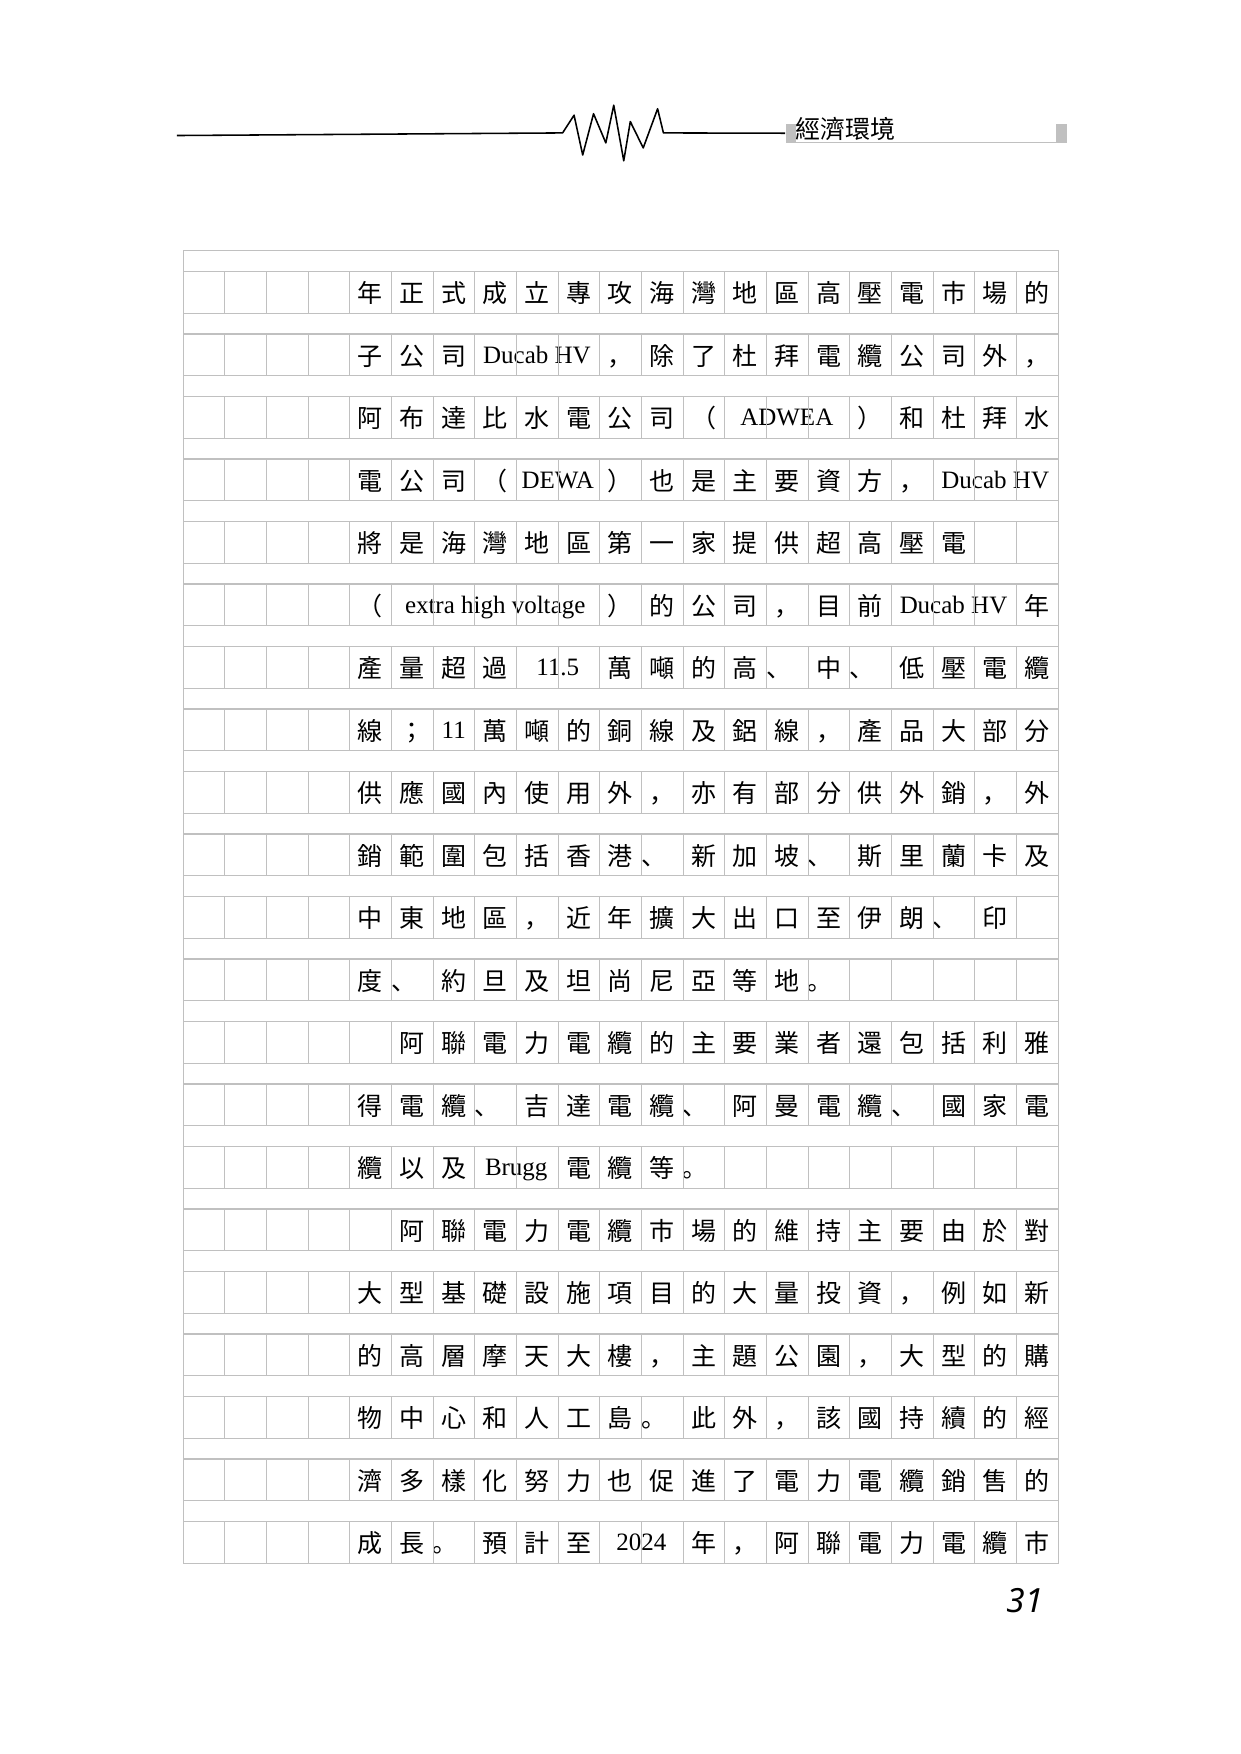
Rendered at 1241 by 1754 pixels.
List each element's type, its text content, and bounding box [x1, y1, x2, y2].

text 杜拜電纜公司（Dubai Cable Company, Ducab）成立於1979年，主要生產低、中電壓電纜及相關附屬產品。該公司設立在傑貝阿里自由貿易區，主要股東為杜拜政府及英國的BICC公司。1997年阿布達比政府透過General Industry Corporation（GIC）轉投資杜拜電纜公司，其中杜拜政府占35%，GIC占35%，BICC占有30%，為杜拜電纜公司主要的技術及設備的提供者。杜拜電纜公司投資3,500萬美元於阿布達比興建之新廠房，於2005年正式啟用，生產全系列低電壓電纜，另於2010年正式成立專攻海灣地區高壓電市場的子公司Ducab HV，除了杜拜電纜公司外，阿布達比水電公司（ADWEA）和杜拜水電公司（DEWA）也是主要資方，Ducab HV將是海灣地區第一家提供超高壓電（extra high voltage）的公司，目前Ducab HV年產量超過11.5萬噸的高、中、低壓電纜線；11萬噸的銅線及鋁線，產品大部分供應國內使用外，亦有部分供外銷，外銷範圍包括香港、新加坡、斯里蘭卡及中東地區，近年擴大出口至伊朗、印度、約旦及坦尚尼亞等地。 [330, 439, 1058, 458]
text 阿聯電力電纜的主要業者還包括利雅得電纜、吉達電纜、阿曼電纜、國家電纜以及Brugg電纜等。 [330, 1001, 1058, 1021]
text 杜拜電纜公司（Dubai Cable Company, Ducab）成立於1979年，主要生產低、中電壓電纜及相關附屬產品。該公司設立在傑貝阿里自由貿易區，主要股東為杜拜政府及英國的BICC公司。1997年阿布達比政府透過General Industry Corporation（GIC）轉投資杜拜電纜公司，其中杜拜政府占35%，GIC占35%，BICC占有30%，為杜拜電纜公司主要的技術及設備的提供者。杜拜電纜公司投資3,500萬美元於阿布達比興建之新廠房，於2005年正式啟用，生產全系列低電壓電纜，另於2010年正式成立專攻海灣地區高壓電市場的子公司Ducab HV，除了杜拜電纜公司外，阿布達比水電公司（ADWEA）和杜拜水電公司（DEWA）也是主要資方，Ducab HV將是海灣地區第一家提供超高壓電（extra high voltage）的公司，目前Ducab HV年產量超過11.5萬噸的高、中、低壓電纜線；11萬噸的銅線及鋁線，產品大部分供應國內使用外，亦有部分供外銷，外銷範圍包括香港、新加坡、斯里蘭卡及中東地區，近年擴大出口至伊朗、印度、約旦及坦尚尼亞等地。 [330, 626, 1058, 646]
text 阿聯電力電纜的主要業者還包括利雅得電纜、吉達電纜、阿曼電纜、國家電纜以及Brugg電纜等。 [350, 1022, 391, 1063]
text 阿聯電力電纜市場的維持主要由於對大型基礎設施項目的大量投資，例如新的高層摩天大樓，主題公園，大型的購物中心和人工島。此外，該國持續的經濟多樣化努力也促進了電力電纜銷售的成長。預計至2024年，阿聯電力電纜市場可能成長至5億美元。 [330, 1251, 1058, 1271]
text 阿聯電力電纜的主要業者還包括利雅得電纜、吉達電纜、阿曼電纜、國家電纜以及Brugg電纜等。 [809, 1147, 849, 1188]
text 阿聯電力電纜的主要業者還包括利雅得電纜、吉達電纜、阿曼電纜、國家電纜以及Brugg電纜等。 [1017, 1147, 1058, 1188]
text 阿聯電力電纜市場的維持主要由於對大型基礎設施項目的大量投資，例如新的高層摩天大樓，主題公園，大型的購物中心和人工島。此外，該國持續的經濟多樣化努力也促進了電力電纜銷售的成長。預計至2024年，阿聯電力電纜市場可能成長至5億美元。 [330, 1189, 1058, 1208]
text 阿聯電力電纜的主要業者還包括利雅得電纜、吉達電纜、阿曼電纜、國家電纜以及Brugg電纜等。 [642, 1085, 683, 1125]
text 阿聯電力電纜的主要業者還包括利雅得電纜、吉達電纜、阿曼電纜、國家電纜以及Brugg電纜等。 [850, 1022, 891, 1063]
text 阿聯電力電纜的主要業者還包括利雅得電纜、吉達電纜、阿曼電纜、國家電纜以及Brugg電纜等。 [1017, 1022, 1058, 1063]
text 阿聯電力電纜的主要業者還包括利雅得電纜、吉達電纜、阿曼電纜、國家電纜以及Brugg電纜等。 [975, 1022, 1016, 1063]
text 阿聯電力電纜的主要業者還包括利雅得電纜、吉達電纜、阿曼電纜、國家電纜以及Brugg電纜等。 [975, 1085, 1016, 1125]
text 杜拜電纜公司（Dubai Cable Company, Ducab）成立於1979年，主要生產低、中電壓電纜及相關附屬產品。該公司設立在傑貝阿里自由貿易區，主要股東為杜拜政府及英國的BICC公司。1997年阿布達比政府透過General Industry Corporation（GIC）轉投資杜拜電纜公司，其中杜拜政府占35%，GIC占35%，BICC占有30%，為杜拜電纜公司主要的技術及設備的提供者。杜拜電纜公司投資3,500萬美元於阿布達比興建之新廠房，於2005年正式啟用，生產全系列低電壓電纜，另於2010年正式成立專攻海灣地區高壓電市場的子公司Ducab HV，除了杜拜電纜公司外，阿布達比水電公司（ADWEA）和杜拜水電公司（DEWA）也是主要資方，Ducab HV將是海灣地區第一家提供超高壓電（extra high voltage）的公司，目前Ducab HV年產量超過11.5萬噸的高、中、低壓電纜線；11萬噸的銅線及鋁線，產品大部分供應國內使用外，亦有部分供外銷，外銷範圍包括香港、新加坡、斯里蘭卡及中東地區，近年擴大出口至伊朗、印度、約旦及坦尚尼亞等地。 [330, 876, 1058, 896]
text 杜拜電纜公司（Dubai Cable Company, Ducab）成立於1979年，主要生產低、中電壓電纜及相關附屬產品。該公司設立在傑貝阿里自由貿易區，主要股東為杜拜政府及英國的BICC公司。1997年阿布達比政府透過General Industry Corporation（GIC）轉投資杜拜電纜公司，其中杜拜政府占35%，GIC占35%，BICC占有30%，為杜拜電纜公司主要的技術及設備的提供者。杜拜電纜公司投資3,500萬美元於阿布達比興建之新廠房，於2005年正式啟用，生產全系列低電壓電纜，另於2010年正式成立專攻海灣地區高壓電市場的子公司Ducab HV，除了杜拜電纜公司外，阿布達比水電公司（ADWEA）和杜拜水電公司（DEWA）也是主要資方，Ducab HV將是海灣地區第一家提供超高壓電（extra high voltage）的公司，目前Ducab HV年產量超過11.5萬噸的高、中、低壓電纜線；11萬噸的銅線及鋁線，產品大部分供應國內使用外，亦有部分供外銷，外銷範圍包括香港、新加坡、斯里蘭卡及中東地區，近年擴大出口至伊朗、印度、約旦及坦尚尼亞等地。 [330, 501, 1058, 521]
text 阿聯電力電纜的主要業者還包括利雅得電纜、吉達電纜、阿曼電纜、國家電纜以及Brugg電纜等。 [725, 1147, 766, 1188]
text 阿聯電力電纜的主要業者還包括利雅得電纜、吉達電纜、阿曼電纜、國家電纜以及Brugg電纜等。 [392, 1147, 433, 1188]
text 阿聯電力電纜的主要業者還包括利雅得電纜、吉達電纜、阿曼電纜、國家電纜以及Brugg電纜等。 [725, 1022, 766, 1063]
text 阿聯電力電纜的主要業者還包括利雅得電纜、吉達電纜、阿曼電纜、國家電纜以及Brugg電纜等。 [892, 1022, 933, 1063]
text 阿聯電力電纜的主要業者還包括利雅得電纜、吉達電纜、阿曼電纜、國家電纜以及Brugg電纜等。 [350, 1147, 391, 1188]
text 阿聯電力電纜的主要業者還包括利雅得電纜、吉達電纜、阿曼電纜、國家電纜以及Brugg電纜等。 [684, 1085, 724, 1125]
text 杜拜電纜公司（Dubai Cable Company, Ducab）成立於1979年，主要生產低、中電壓電纜及相關附屬產品。該公司設立在傑貝阿里自由貿易區，主要股東為杜拜政府及英國的BICC公司。1997年阿布達比政府透過General Industry Corporation（GIC）轉投資杜拜電纜公司，其中杜拜政府占35%，GIC占35%，BICC占有30%，為杜拜電纜公司主要的技術及設備的提供者。杜拜電纜公司投資3,500萬美元於阿布達比興建之新廠房，於2005年正式啟用，生產全系列低電壓電纜，另於2010年正式成立專攻海灣地區高壓電市場的子公司Ducab HV，除了杜拜電纜公司外，阿布達比水電公司（ADWEA）和杜拜水電公司（DEWA）也是主要資方，Ducab HV將是海灣地區第一家提供超高壓電（extra high voltage）的公司，目前Ducab HV年產量超過11.5萬噸的高、中、低壓電纜線；11萬噸的銅線及鋁線，產品大部分供應國內使用外，亦有部分供外銷，外銷範圍包括香港、新加坡、斯里蘭卡及中東地區，近年擴大出口至伊朗、印度、約旦及坦尚尼亞等地。 [330, 939, 1058, 958]
text 阿聯電力電纜的主要業者還包括利雅得電纜、吉達電纜、阿曼電纜、國家電纜以及Brugg電纜等。 [642, 1147, 683, 1188]
text 杜拜電纜公司（Dubai Cable Company, Ducab）成立於1979年，主要生產低、中電壓電纜及相關附屬產品。該公司設立在傑貝阿里自由貿易區，主要股東為杜拜政府及英國的BICC公司。1997年阿布達比政府透過General Industry Corporation（GIC）轉投資杜拜電纜公司，其中杜拜政府占35%，GIC占35%，BICC占有30%，為杜拜電纜公司主要的技術及設備的提供者。杜拜電纜公司投資3,500萬美元於阿布達比興建之新廠房，於2005年正式啟用，生產全系列低電壓電纜，另於2010年正式成立專攻海灣地區高壓電市場的子公司Ducab HV，除了杜拜電纜公司外，阿布達比水電公司（ADWEA）和杜拜水電公司（DEWA）也是主要資方，Ducab HV將是海灣地區第一家提供超高壓電（extra high voltage）的公司，目前Ducab HV年產量超過11.5萬噸的高、中、低壓電纜線；11萬噸的銅線及鋁線，產品大部分供應國內使用外，亦有部分供外銷，外銷範圍包括香港、新加坡、斯里蘭卡及中東地區，近年擴大出口至伊朗、印度、約旦及坦尚尼亞等地。 [330, 689, 1058, 708]
text 阿聯電力電纜的主要業者還包括利雅得電纜、吉達電纜、阿曼電纜、國家電纜以及Brugg電纜等。 [517, 1085, 558, 1125]
text 阿聯電力電纜的主要業者還包括利雅得電纜、吉達電纜、阿曼電纜、國家電纜以及Brugg電纜等。 [559, 1147, 599, 1188]
text 阿聯電力電纜的主要業者還包括利雅得電纜、吉達電纜、阿曼電纜、國家電纜以及Brugg電纜等。 [1017, 1085, 1058, 1125]
text 阿聯電力電纜的主要業者還包括利雅得電纜、吉達電纜、阿曼電纜、國家電纜以及Brugg電纜等。 [767, 1022, 808, 1063]
text 阿聯電力電纜的主要業者還包括利雅得電纜、吉達電纜、阿曼電纜、國家電纜以及Brugg電纜等。 [809, 1085, 849, 1125]
text 阿聯電力電纜的主要業者還包括利雅得電纜、吉達電纜、阿曼電纜、國家電纜以及Brugg電纜等。 [434, 1085, 474, 1125]
text 阿聯電力電纜的主要業者還包括利雅得電纜、吉達電纜、阿曼電纜、國家電纜以及Brugg電纜等。 [892, 1085, 933, 1125]
text 阿聯電力電纜的主要業者還包括利雅得電纜、吉達電纜、阿曼電纜、國家電纜以及Brugg電纜等。 [725, 1085, 766, 1125]
text 阿聯電力電纜的主要業者還包括利雅得電纜、吉達電纜、阿曼電纜、國家電纜以及Brugg電纜等。 [517, 1147, 558, 1188]
text 阿聯電力電纜的主要業者還包括利雅得電纜、吉達電纜、阿曼電纜、國家電纜以及Brugg電纜等。 [600, 1022, 641, 1063]
text 阿聯電力電纜市場的維持主要由於對大型基礎設施項目的大量投資，例如新的高層摩天大樓，主題公園，大型的購物中心和人工島。此外，該國持續的經濟多樣化努力也促進了電力電纜銷售的成長。預計至2024年，阿聯電力電纜市場可能成長至5億美元。 [330, 1376, 1058, 1396]
text 阿聯電力電纜市場的維持主要由於對大型基礎設施項目的大量投資，例如新的高層摩天大樓，主題公園，大型的購物中心和人工島。此外，該國持續的經濟多樣化努力也促進了電力電纜銷售的成長。預計至2024年，阿聯電力電纜市場可能成長至5億美元。 [330, 1314, 1058, 1333]
text 阿聯電力電纜的主要業者還包括利雅得電纜、吉達電纜、阿曼電纜、國家電纜以及Brugg電纜等。 [475, 1147, 516, 1188]
text 阿聯電力電纜的主要業者還包括利雅得電纜、吉達電纜、阿曼電纜、國家電纜以及Brugg電纜等。 [809, 1022, 849, 1063]
text 阿聯電力電纜的主要業者還包括利雅得電纜、吉達電纜、阿曼電纜、國家電纜以及Brugg電纜等。 [684, 1147, 724, 1188]
text 杜拜電纜公司（Dubai Cable Company, Ducab）成立於1979年，主要生產低、中電壓電纜及相關附屬產品。該公司設立在傑貝阿里自由貿易區，主要股東為杜拜政府及英國的BICC公司。1997年阿布達比政府透過General Industry Corporation（GIC）轉投資杜拜電纜公司，其中杜拜政府占35%，GIC占35%，BICC占有30%，為杜拜電纜公司主要的技術及設備的提供者。杜拜電纜公司投資3,500萬美元於阿布達比興建之新廠房，於2005年正式啟用，生產全系列低電壓電纜，另於2010年正式成立專攻海灣地區高壓電市場的子公司Ducab HV，除了杜拜電纜公司外，阿布達比水電公司（ADWEA）和杜拜水電公司（DEWA）也是主要資方，Ducab HV將是海灣地區第一家提供超高壓電（extra high voltage）的公司，目前Ducab HV年產量超過11.5萬噸的高、中、低壓電纜線；11萬噸的銅線及鋁線，產品大部分供應國內使用外，亦有部分供外銷，外銷範圍包括香港、新加坡、斯里蘭卡及中東地區，近年擴大出口至伊朗、印度、約旦及坦尚尼亞等地。 [330, 251, 1058, 271]
text 阿聯電力電纜的主要業者還包括利雅得電纜、吉達電纜、阿曼電纜、國家電纜以及Brugg電纜等。 [559, 1085, 599, 1125]
text 阿聯電力電纜的主要業者還包括利雅得電纜、吉達電纜、阿曼電纜、國家電纜以及Brugg電纜等。 [934, 1085, 974, 1125]
text 阿聯電力電纜市場的維持主要由於對大型基礎設施項目的大量投資，例如新的高層摩天大樓，主題公園，大型的購物中心和人工島。此外，該國持續的經濟多樣化努力也促進了電力電纜銷售的成長。預計至2024年，阿聯電力電纜市場可能成長至5億美元。 [330, 1501, 1058, 1521]
text 杜拜電纜公司（Dubai Cable Company, Ducab）成立於1979年，主要生產低、中電壓電纜及相關附屬產品。該公司設立在傑貝阿里自由貿易區，主要股東為杜拜政府及英國的BICC公司。1997年阿布達比政府透過General Industry Corporation（GIC）轉投資杜拜電纜公司，其中杜拜政府占35%，GIC占35%，BICC占有30%，為杜拜電纜公司主要的技術及設備的提供者。杜拜電纜公司投資3,500萬美元於阿布達比興建之新廠房，於2005年正式啟用，生產全系列低電壓電纜，另於2010年正式成立專攻海灣地區高壓電市場的子公司Ducab HV，除了杜拜電纜公司外，阿布達比水電公司（ADWEA）和杜拜水電公司（DEWA）也是主要資方，Ducab HV將是海灣地區第一家提供超高壓電（extra high voltage）的公司，目前Ducab HV年產量超過11.5萬噸的高、中、低壓電纜線；11萬噸的銅線及鋁線，產品大部分供應國內使用外，亦有部分供外銷，外銷範圍包括香港、新加坡、斯里蘭卡及中東地區，近年擴大出口至伊朗、印度、約旦及坦尚尼亞等地。 [330, 376, 1058, 396]
text 阿聯電力電纜的主要業者還包括利雅得電纜、吉達電纜、阿曼電纜、國家電纜以及Brugg電纜等。 [767, 1147, 808, 1188]
text 阿聯電力電纜的主要業者還包括利雅得電纜、吉達電纜、阿曼電纜、國家電纜以及Brugg電纜等。 [600, 1147, 641, 1188]
text 阿聯電力電纜的主要業者還包括利雅得電纜、吉達電纜、阿曼電纜、國家電纜以及Brugg電纜等。 [684, 1022, 724, 1063]
text 杜拜電纜公司（Dubai Cable Company, Ducab）成立於1979年，主要生產低、中電壓電纜及相關附屬產品。該公司設立在傑貝阿里自由貿易區，主要股東為杜拜政府及英國的BICC公司。1997年阿布達比政府透過General Industry Corporation（GIC）轉投資杜拜電纜公司，其中杜拜政府占35%，GIC占35%，BICC占有30%，為杜拜電纜公司主要的技術及設備的提供者。杜拜電纜公司投資3,500萬美元於阿布達比興建之新廠房，於2005年正式啟用，生產全系列低電壓電纜，另於2010年正式成立專攻海灣地區高壓電市場的子公司Ducab HV，除了杜拜電纜公司外，阿布達比水電公司（ADWEA）和杜拜水電公司（DEWA）也是主要資方，Ducab HV將是海灣地區第一家提供超高壓電（extra high voltage）的公司，目前Ducab HV年產量超過11.5萬噸的高、中、低壓電纜線；11萬噸的銅線及鋁線，產品大部分供應國內使用外，亦有部分供外銷，外銷範圍包括香港、新加坡、斯里蘭卡及中東地區，近年擴大出口至伊朗、印度、約旦及坦尚尼亞等地。 [330, 751, 1058, 771]
text 杜拜電纜公司（Dubai Cable Company, Ducab）成立於1979年，主要生產低、中電壓電纜及相關附屬產品。該公司設立在傑貝阿里自由貿易區，主要股東為杜拜政府及英國的BICC公司。1997年阿布達比政府透過General Industry Corporation（GIC）轉投資杜拜電纜公司，其中杜拜政府占35%，GIC占35%，BICC占有30%，為杜拜電纜公司主要的技術及設備的提供者。杜拜電纜公司投資3,500萬美元於阿布達比興建之新廠房，於2005年正式啟用，生產全系列低電壓電纜，另於2010年正式成立專攻海灣地區高壓電市場的子公司Ducab HV，除了杜拜電纜公司外，阿布達比水電公司（ADWEA）和杜拜水電公司（DEWA）也是主要資方，Ducab HV將是海灣地區第一家提供超高壓電（extra high voltage）的公司，目前Ducab HV年產量超過11.5萬噸的高、中、低壓電纜線；11萬噸的銅線及鋁線，產品大部分供應國內使用外，亦有部分供外銷，外銷範圍包括香港、新加坡、斯里蘭卡及中東地區，近年擴大出口至伊朗、印度、約旦及坦尚尼亞等地。 [330, 564, 1058, 583]
text 阿聯電力電纜的主要業者還包括利雅得電纜、吉達電纜、阿曼電纜、國家電纜以及Brugg電纜等。 [350, 1085, 391, 1125]
text 阿聯電力電纜的主要業者還包括利雅得電纜、吉達電纜、阿曼電纜、國家電纜以及Brugg電纜等。 [850, 1147, 891, 1188]
text 阿聯電力電纜的主要業者還包括利雅得電纜、吉達電纜、阿曼電纜、國家電纜以及Brugg電纜等。 [330, 1126, 1058, 1146]
text 阿聯電力電纜的主要業者還包括利雅得電纜、吉達電纜、阿曼電纜、國家電纜以及Brugg電纜等。 [559, 1022, 599, 1063]
text 阿聯電力電纜的主要業者還包括利雅得電纜、吉達電纜、阿曼電纜、國家電纜以及Brugg電纜等。 [434, 1022, 474, 1063]
text 杜拜電纜公司（Dubai Cable Company, Ducab）成立於1979年，主要生產低、中電壓電纜及相關附屬產品。該公司設立在傑貝阿里自由貿易區，主要股東為杜拜政府及英國的BICC公司。1997年阿布達比政府透過General Industry Corporation（GIC）轉投資杜拜電纜公司，其中杜拜政府占35%，GIC占35%，BICC占有30%，為杜拜電纜公司主要的技術及設備的提供者。杜拜電纜公司投資3,500萬美元於阿布達比興建之新廠房，於2005年正式啟用，生產全系列低電壓電纜，另於2010年正式成立專攻海灣地區高壓電市場的子公司Ducab HV，除了杜拜電纜公司外，阿布達比水電公司（ADWEA）和杜拜水電公司（DEWA）也是主要資方，Ducab HV將是海灣地區第一家提供超高壓電（extra high voltage）的公司，目前Ducab HV年產量超過11.5萬噸的高、中、低壓電纜線；11萬噸的銅線及鋁線，產品大部分供應國內使用外，亦有部分供外銷，外銷範圍包括香港、新加坡、斯里蘭卡及中東地區，近年擴大出口至伊朗、印度、約旦及坦尚尼亞等地。 [330, 814, 1058, 833]
text 阿聯電力電纜的主要業者還包括利雅得電纜、吉達電纜、阿曼電纜、國家電纜以及Brugg電纜等。 [517, 1022, 558, 1063]
text 阿聯電力電纜的主要業者還包括利雅得電纜、吉達電纜、阿曼電纜、國家電纜以及Brugg電纜等。 [434, 1147, 474, 1188]
text 阿聯電力電纜的主要業者還包括利雅得電纜、吉達電纜、阿曼電纜、國家電纜以及Brugg電纜等。 [475, 1022, 516, 1063]
text 阿聯電力電纜的主要業者還包括利雅得電纜、吉達電纜、阿曼電纜、國家電纜以及Brugg電纜等。 [392, 1085, 433, 1125]
text 阿聯電力電纜市場的維持主要由於對大型基礎設施項目的大量投資，例如新的高層摩天大樓，主題公園，大型的購物中心和人工島。此外，該國持續的經濟多樣化努力也促進了電力電纜銷售的成長。預計至2024年，阿聯電力電纜市場可能成長至5億美元。 [330, 1439, 1058, 1458]
text 阿聯電力電纜的主要業者還包括利雅得電纜、吉達電纜、阿曼電纜、國家電纜以及Brugg電纜等。 [475, 1085, 516, 1125]
text 阿聯電力電纜的主要業者還包括利雅得電纜、吉達電纜、阿曼電纜、國家電纜以及Brugg電纜等。 [934, 1147, 974, 1188]
text 阿聯電力電纜的主要業者還包括利雅得電纜、吉達電纜、阿曼電纜、國家電纜以及Brugg電纜等。 [600, 1085, 641, 1125]
text 杜拜電纜公司（Dubai Cable Company, Ducab）成立於1979年，主要生產低、中電壓電纜及相關附屬產品。該公司設立在傑貝阿里自由貿易區，主要股東為杜拜政府及英國的BICC公司。1997年阿布達比政府透過General Industry Corporation（GIC）轉投資杜拜電纜公司，其中杜拜政府占35%，GIC占35%，BICC占有30%，為杜拜電纜公司主要的技術及設備的提供者。杜拜電纜公司投資3,500萬美元於阿布達比興建之新廠房，於2005年正式啟用，生產全系列低電壓電纜，另於2010年正式成立專攻海灣地區高壓電市場的子公司Ducab HV，除了杜拜電纜公司外，阿布達比水電公司（ADWEA）和杜拜水電公司（DEWA）也是主要資方，Ducab HV將是海灣地區第一家提供超高壓電（extra high voltage）的公司，目前Ducab HV年產量超過11.5萬噸的高、中、低壓電纜線；11萬噸的銅線及鋁線，產品大部分供應國內使用外，亦有部分供外銷，外銷範圍包括香港、新加坡、斯里蘭卡及中東地區，近年擴大出口至伊朗、印度、約旦及坦尚尼亞等地。 [330, 314, 1058, 333]
text 阿聯電力電纜的主要業者還包括利雅得電纜、吉達電纜、阿曼電纜、國家電纜以及Brugg電纜等。 [392, 1022, 433, 1063]
text 阿聯電力電纜的主要業者還包括利雅得電纜、吉達電纜、阿曼電纜、國家電纜以及Brugg電纜等。 [975, 1147, 1016, 1188]
text 阿聯電力電纜的主要業者還包括利雅得電纜、吉達電纜、阿曼電纜、國家電纜以及Brugg電纜等。 [934, 1022, 974, 1063]
text 阿聯電力電纜的主要業者還包括利雅得電纜、吉達電纜、阿曼電纜、國家電纜以及Brugg電纜等。 [892, 1147, 933, 1188]
text 阿聯電力電纜的主要業者還包括利雅得電纜、吉達電纜、阿曼電纜、國家電纜以及Brugg電纜等。 [767, 1085, 808, 1125]
text 阿聯電力電纜的主要業者還包括利雅得電纜、吉達電纜、阿曼電纜、國家電纜以及Brugg電纜等。 [642, 1022, 683, 1063]
text 阿聯電力電纜的主要業者還包括利雅得電纜、吉達電纜、阿曼電纜、國家電纜以及Brugg電纜等。 [330, 1064, 1058, 1083]
text 阿聯電力電纜的主要業者還包括利雅得電纜、吉達電纜、阿曼電纜、國家電纜以及Brugg電纜等。 [850, 1085, 891, 1125]
